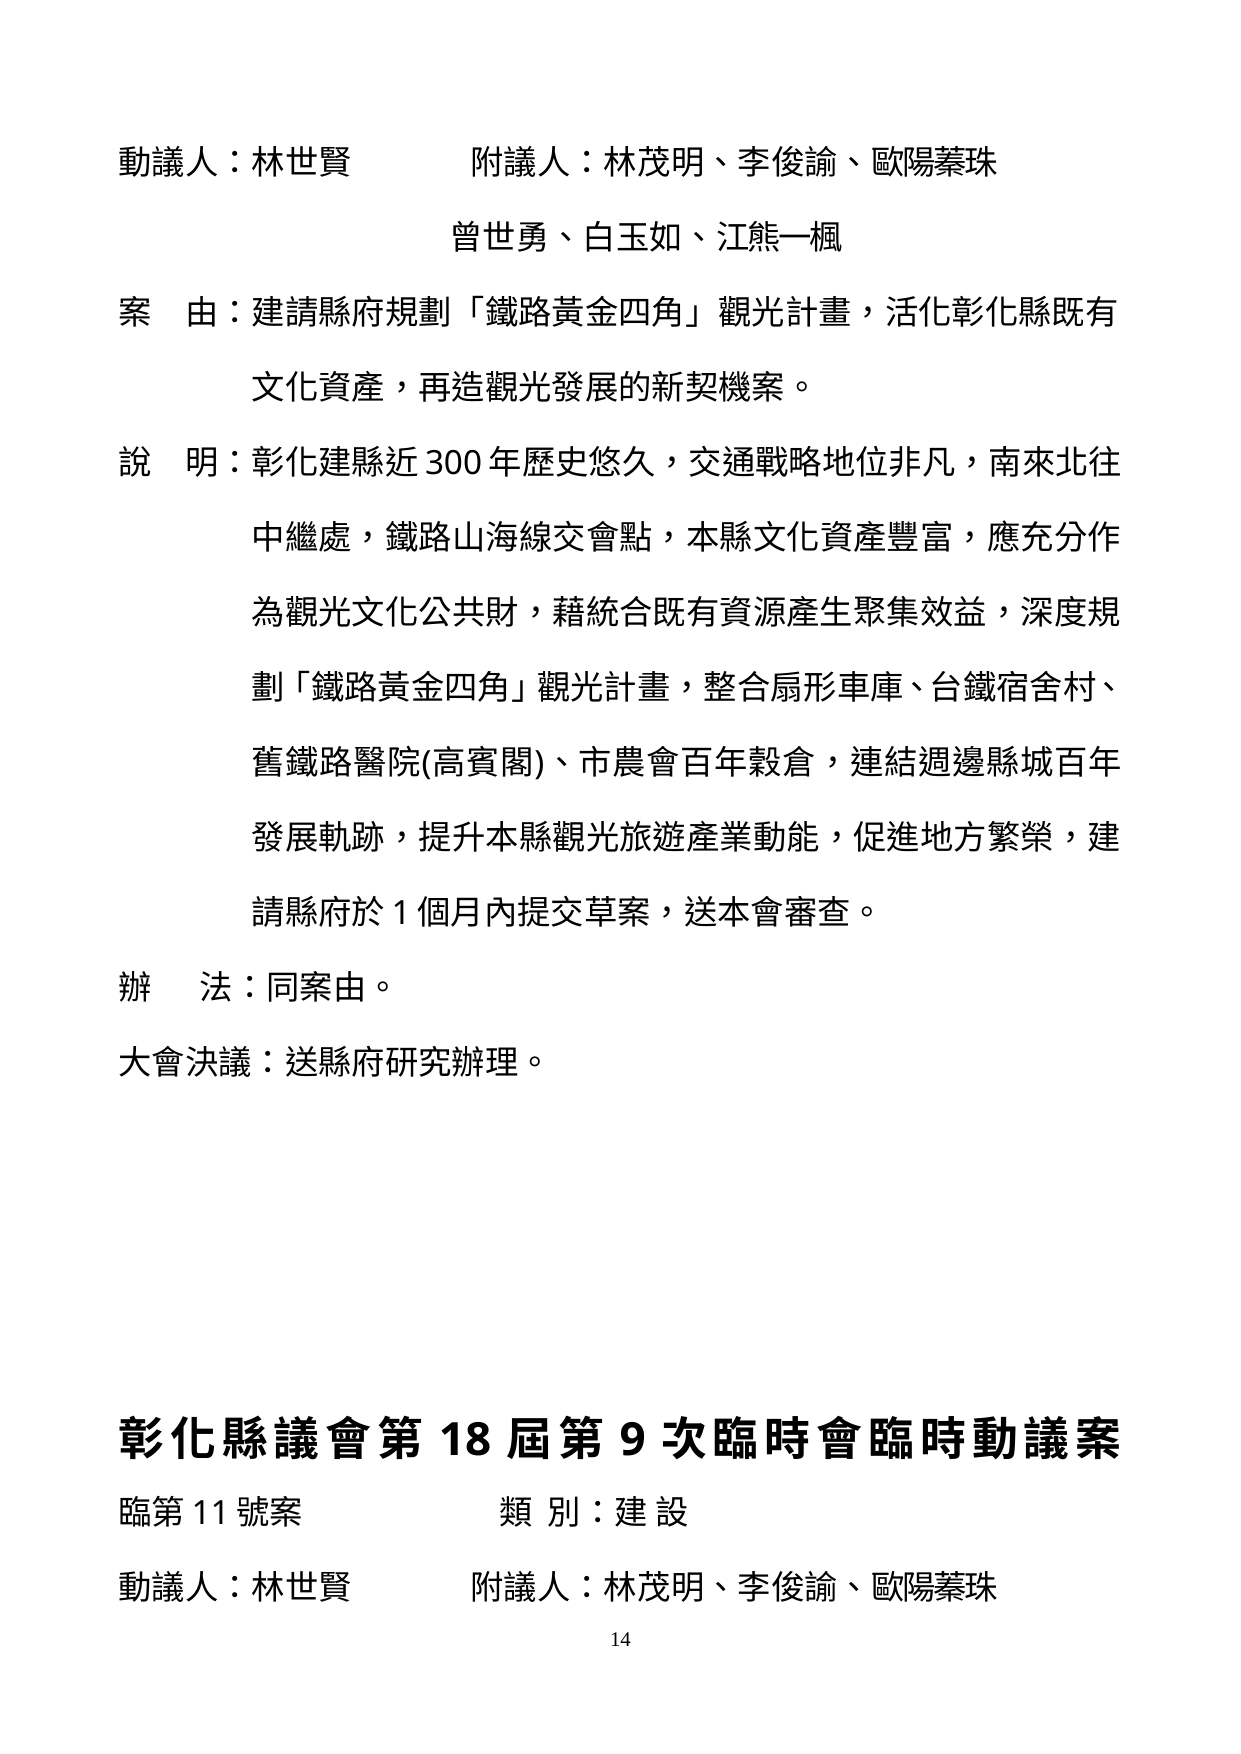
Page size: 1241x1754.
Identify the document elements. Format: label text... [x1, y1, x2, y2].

text 彰化縣議會第18屆第9次臨時會臨時動議案 [118, 1398, 1122, 1473]
text 說 明：彰化建縣近300年歷史悠久，交通戰略地位非凡，南來北往中繼處，鐵路山海線交會點，本縣文化資產豐富，應充分作為觀光文化公共財，藉統合既有資源產生聚集效益，深度規劃「鐵路黃金四角」觀光計畫，整合扇形車庫、台鐵宿舍村、舊鐵路醫院(高賓閣)、市農會百年穀倉，連結週邊縣城百年發展軌跡，提升本縣觀光旅遊產業動能，促進地方繁榮，建請縣府於1個月內提交草案，送本會審查。 [118, 423, 1122, 948]
text 辦 法：同案由。 [118, 948, 1122, 1023]
text 動議人：林世賢 附議人：林茂明、李俊諭、歐陽蓁珠 [118, 123, 1122, 198]
text 臨第11號案 類 別：建 設 [118, 1473, 1122, 1548]
text 動議人：林世賢 附議人：林茂明、李俊諭、歐陽蓁珠 [118, 1548, 1122, 1623]
text 案 由：建請縣府規劃「鐵路黃金四角」觀光計畫，活化彰化縣既有文化資產，再造觀光發展的新契機案。 [118, 273, 1122, 423]
text 曾世勇、白玉如、江熊一楓 [118, 198, 1122, 273]
text 大會決議：送縣府研究辦理。 [118, 1023, 1122, 1098]
